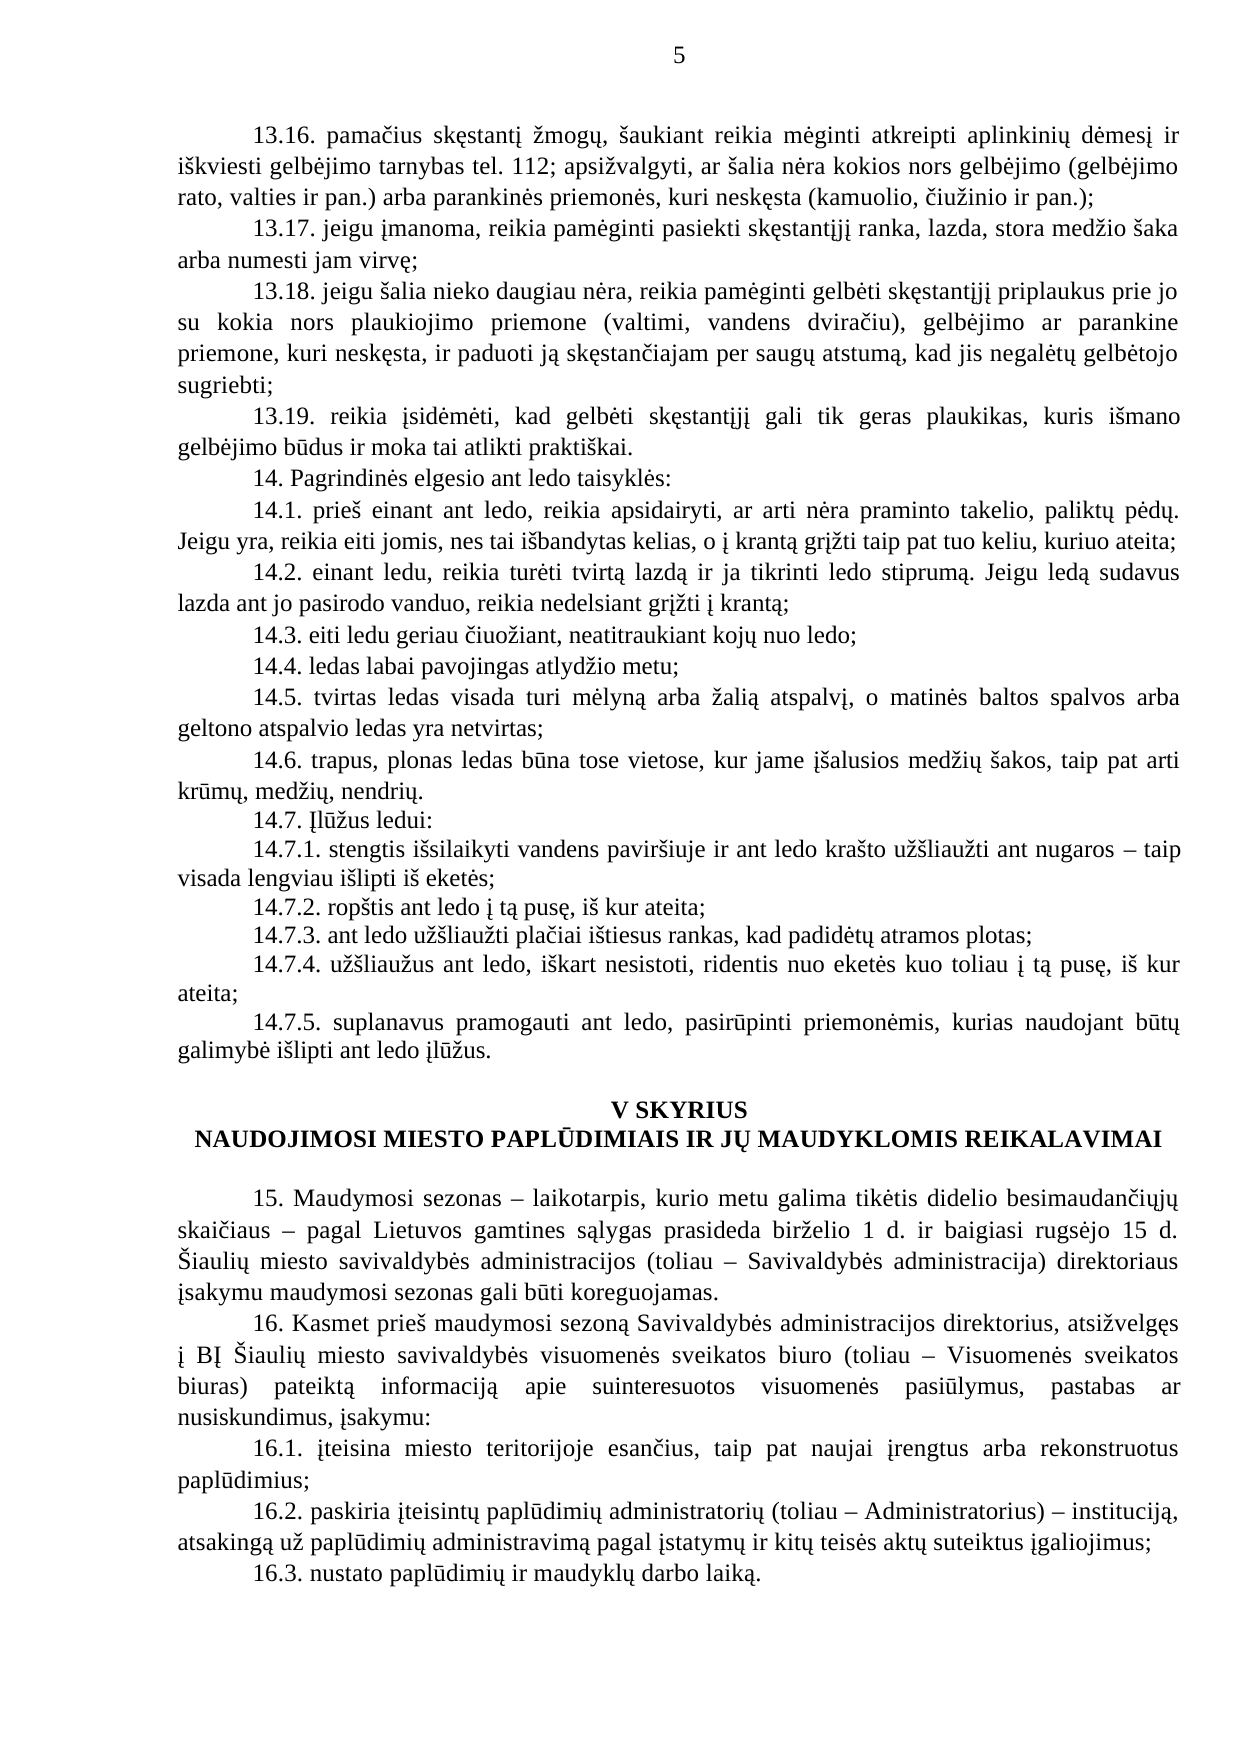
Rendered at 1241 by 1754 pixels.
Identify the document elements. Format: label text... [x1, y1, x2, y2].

text 13.19. reikia įsidėmėti, kad gelbėti skęstantįjį gali tik geras plaukikas, kuris išmano gelbėjimo būdus ir moka tai atlikti praktiškai. [177, 399, 1181, 462]
text 14.6. trapus, plonas ledas būna tose vietose, kur jame įšalusios medžių šakos, taip pat arti krūmų, medžių, nendrių. [177, 743, 1181, 806]
text V SKYRIUS [177, 1096, 1181, 1124]
text 15. Maudymosi sezonas – laikotarpis, kurio metu galima tikėtis didelio besimaudančiųjų skaičiaus – pagal Lietuvos gamtines sąlygas prasideda birželio 1 d. ir baigiasi rugsėjo 15 d. Šiaulių miesto savivaldybės administracijos (toliau – Savivaldybės administracija) direktoriaus įsakymu maudymosi sezonas gali būti koreguojamas. [177, 1182, 1181, 1307]
text 14.5. tvirtas ledas visada turi mėlyną arba žalią atspalvį, o matinės baltos spalvos arba geltono atspalvio ledas yra netvirtas; [177, 681, 1181, 743]
text 14.7.2. ropštis ant ledo į tą pusę, iš kur ateita; [177, 892, 1181, 921]
text 13.16. pamačius skęstantį žmogų, šaukiant reikia mėginti atkreipti aplinkinių dėmesį ir iškviesti gelbėjimo tarnybas tel. 112; apsižvalgyti, ar šalia nėra kokios nors gelbėjimo (gelbėjimo rato, valties ir pan.) arba parankinės priemonės, kuri neskęsta (kamuolio, čiužinio ir pan.); [177, 118, 1181, 212]
text 14.7. Įlūžus ledui: [177, 806, 1181, 834]
text 14.7.4. užšliaužus ant ledo, iškart nesistoti, ridentis nuo eketės kuo toliau į tą pusę, iš kur ateita; [177, 949, 1181, 1007]
text 14.2. einant ledu, reikia turėti tvirtą lazdą ir ja tikrinti ledo stiprumą. Jeigu ledą sudavus lazda ant jo pasirodo vanduo, reikia nedelsiant grįžti į krantą; [177, 556, 1181, 618]
text 16.2. paskiria įteisintų paplūdimių administratorių (toliau – Administratorius) – instituciją, atsakingą už paplūdimių administravimą pagal įstatymų ir kitų teisės aktų suteiktus įgaliojimus; [177, 1494, 1181, 1557]
text 14.7.3. ant ledo užšliaužti plačiai ištiesus rankas, kad padidėtų atramos plotas; [177, 921, 1181, 949]
text 16.1. įteisina miesto teritorijoje esančius, taip pat naujai įrengtus arba rekonstruotus paplūdimius; [177, 1432, 1181, 1494]
text 14.4. ledas labai pavojingas atlydžio metu; [177, 649, 1181, 681]
text 13.17. jeigu įmanoma, reikia pamėginti pasiekti skęstantįjį ranka, lazda, stora medžio šaka arba numesti jam virvę; [177, 212, 1181, 274]
text 14.1. prieš einant ant ledo, reikia apsidairyti, ar arti nėra praminto takelio, paliktų pėdų. Jeigu yra, reikia eiti jomis, nes tai išbandytas kelias, o į krantą grįžti taip pat tuo keliu, kuriuo ateita; [177, 493, 1181, 556]
text 14.3. eiti ledu geriau čiuožiant, neatitraukiant kojų nuo ledo; [177, 618, 1181, 649]
text 13.18. jeigu šalia nieko daugiau nėra, reikia pamėginti gelbėti skęstantįjį priplaukus prie jo su kokia nors plaukiojimo priemone (valtimi, vandens dviračiu), gelbėjimo ar parankine priemone, kuri neskęsta, ir paduoti ją skęstančiajam per saugų atstumą, kad jis negalėtų gelbėtojo sugriebti; [177, 274, 1181, 399]
text 14.7.1. stengtis išsilaikyti vandens paviršiuje ir ant ledo krašto užšliaužti ant nugaros – taip visada lengviau išlipti iš eketės; [177, 834, 1181, 892]
text 14. Pagrindinės elgesio ant ledo taisyklės: [177, 462, 1181, 493]
text naudojimosi miesto paplūdimiAIS ir jų maudyklOMIS reikalavimai [177, 1124, 1181, 1153]
text 14.7.5. suplanavus pramogauti ant ledo, pasirūpinti priemonėmis, kurias naudojant būtų galimybė išlipti ant ledo įlūžus. [177, 1007, 1181, 1064]
text 16.3. nustato paplūdimių ir maudyklų darbo laiką. [177, 1557, 1181, 1588]
text 16. Kasmet prieš maudymosi sezoną Savivaldybės administracijos direktorius, atsižvelgęs į BĮ Šiaulių miesto savivaldybės visuomenės sveikatos biuro (toliau – Visuomenės sveikatos biuras) pateiktą informaciją apie suinteresuotos visuomenės pasiūlymus, pastabas ar nusiskundimus, įsakymu: [177, 1307, 1181, 1432]
